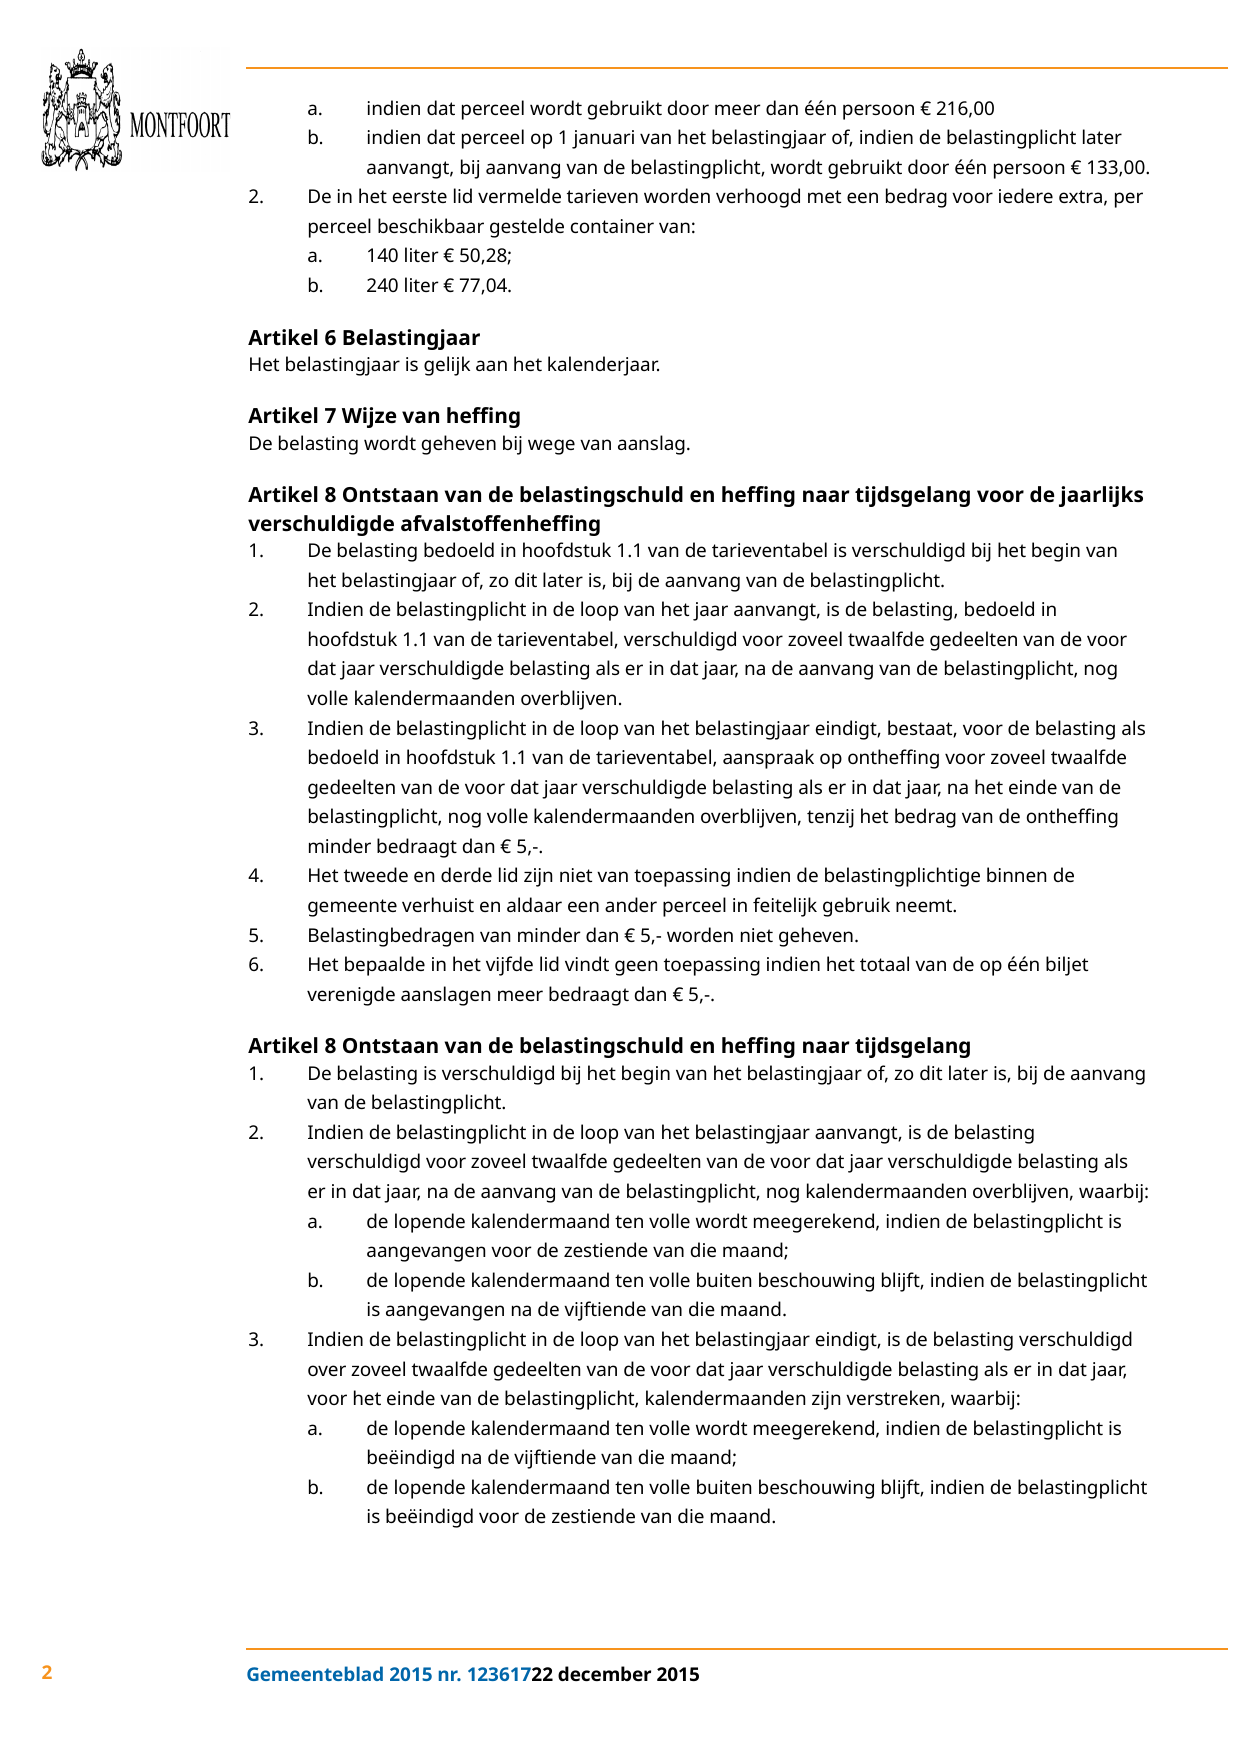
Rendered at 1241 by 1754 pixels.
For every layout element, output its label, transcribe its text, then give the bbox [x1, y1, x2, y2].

list Indien de belastingplicht in de loop van het belastingjaar aanvangt, is de belasting verschuldigd voor zoveel twaalfde gedeelten van de voor dat jaar verschuldigde belasting als er in dat jaar, na de aanvang van de belastingplicht, nog kalendermaanden overblijven, waarbij: [248, 1119, 1152, 1204]
list 240 liter € 77,04. [307, 272, 1152, 298]
list Indien de belastingplicht in de loop van het belastingjaar eindigt, bestaat, voor de belasting als bedoeld in hoofdstuk 1.1 van de tarieventabel, aanspraak op ontheffing voor zoveel twaalfde gedeelten van de voor dat jaar verschuldigde belasting als er in dat jaar, na het einde van de belastingplicht, nog volle kalendermaanden overblijven, tenzij het bedrag van de ontheffing minder bedraagt dan € 5,-. [248, 715, 1152, 859]
list De in het eerste lid vermelde tarieven worden verhoogd met een bedrag voor iedere extra, per perceel beschikbaar gestelde container van: [248, 183, 1152, 239]
list De belasting is verschuldigd bij het begin van het belastingjaar of, zo dit later is, bij de aanvang van de belastingplicht. [248, 1060, 1152, 1115]
list indien dat perceel op 1 januari van het belastingjaar of, indien de belastingplicht later aanvangt, bij aanvang van de belastingplicht, wordt gebruikt door één persoon € 133,00. [307, 124, 1152, 180]
list Indien de belastingplicht in de loop van het jaar aanvangt, is de belasting, bedoeld in hoofdstuk 1.1 van de tarieventabel, verschuldigd voor zoveel twaalfde gedeelten van de voor dat jaar verschuldigde belasting als er in dat jaar, na de aanvang van de belastingplicht, nog volle kalendermaanden overblijven. [248, 596, 1152, 711]
list indien dat perceel wordt gebruikt door meer dan één persoon € 216,00 [307, 95, 1152, 121]
list Het bepaalde in het vijfde lid vindt geen toepassing indien het totaal van de op één biljet verenigde aanslagen meer bedraagt dan € 5,-. [248, 951, 1152, 1007]
list Belastingbedragen van minder dan € 5,- worden niet geheven. [248, 922, 1152, 948]
list De belasting bedoeld in hoofdstuk 1.1 van de tarieventabel is verschuldigd bij het begin van het belastingjaar of, zo dit later is, bij de aanvang van de belastingplicht. [248, 537, 1152, 593]
text De belasting wordt geheven bij wege van aanslag. [248, 430, 1152, 456]
list Indien de belastingplicht in de loop van het belastingjaar eindigt, is de belasting verschuldigd over zoveel twaalfde gedeelten van de voor dat jaar verschuldigde belasting als er in dat jaar, voor het einde van de belastingplicht, kalendermaanden zijn verstreken, waarbij: [248, 1326, 1152, 1411]
text Artikel 8 Ontstaan van de belastingschuld en heffing naar tijdsgelang voor de jaarlijks verschuldigde afvalstoffenheffing [248, 480, 1152, 537]
list de lopende kalendermaand ten volle buiten beschouwing blijft, indien de belastingplicht is beëindigd voor de zestiende van die maand. [307, 1474, 1152, 1529]
text Artikel 8 Ontstaan van de belastingschuld en heffing naar tijdsgelang [248, 1031, 1152, 1060]
picture [41, 47, 231, 172]
text Het belastingjaar is gelijk aan het kalenderjaar. [248, 351, 1152, 377]
list de lopende kalendermaand ten volle wordt meegerekend, indien de belastingplicht is aangevangen voor de zestiende van die maand; [307, 1208, 1152, 1263]
list Het tweede en derde lid zijn niet van toepassing indien de belastingplichtige binnen de gemeente verhuist en aldaar een ander perceel in feitelijk gebruik neemt. [248, 863, 1152, 918]
text Artikel 6 Belastingjaar [248, 323, 1152, 351]
list de lopende kalendermaand ten volle buiten beschouwing blijft, indien de belastingplicht is aangevangen na de vijftiende van die maand. [307, 1267, 1152, 1322]
list 140 liter € 50,28; [307, 243, 1152, 268]
list de lopende kalendermaand ten volle wordt meegerekend, indien de belastingplicht is beëindigd na de vijftiende van die maand; [307, 1415, 1152, 1470]
text Artikel 7 Wijze van heffing [248, 402, 1152, 430]
